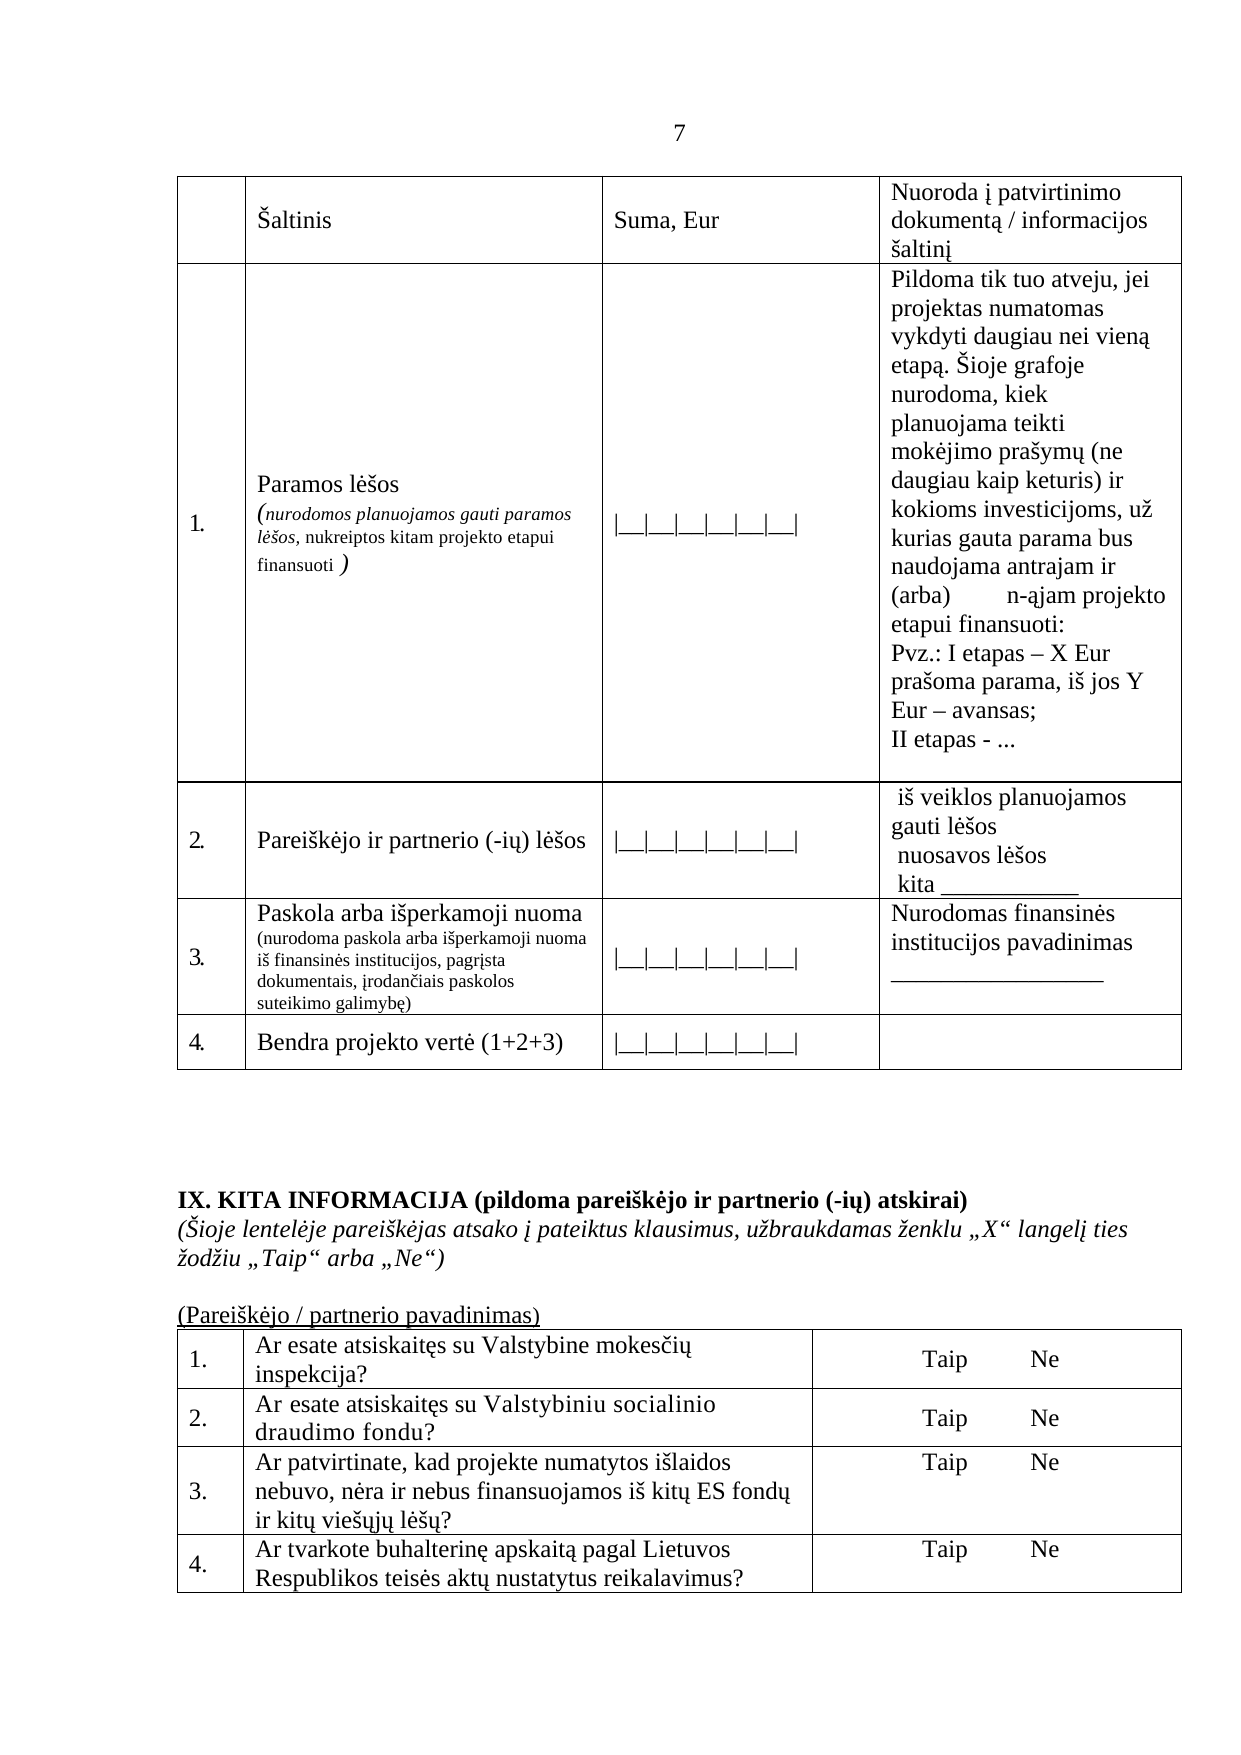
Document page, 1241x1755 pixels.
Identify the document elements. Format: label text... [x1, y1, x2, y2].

table_cell 3. [178, 899, 245, 1013]
table_cell |__|__|__|__|__|__| [603, 1015, 879, 1069]
table_cell 3. [178, 1447, 243, 1533]
table_cell Ar patvirtinate, kad projekte numatytos išlaidos nebuvo, nėra ir nebus finansuojamos iš kitų ES fondų ir kitų viešųjų lėšų? [244, 1447, 812, 1533]
table_header Nuoroda į patvirtinimo dokumentą / informacijos šaltinį [880, 177, 1181, 263]
table_header Taip Ne [813, 1330, 1181, 1388]
text (Pareiškėjo / partnerio pavadinimas) [177, 1300, 1181, 1329]
table_cell Ar esate atsiskaitęs su Valstybiniu socialinio draudimo fondu? [244, 1389, 812, 1446]
table_cell |__|__|__|__|__|__| [603, 899, 879, 1013]
table_cell [880, 1015, 1181, 1069]
table_cell Taip Ne [813, 1447, 1181, 1533]
table_cell Bendra projekto vertė (1+2+3) [246, 1015, 602, 1069]
table_header Suma, Eur [603, 177, 879, 263]
table_cell Taip Ne [813, 1535, 1181, 1592]
table_cell 1. [178, 264, 245, 781]
table_header 1. [178, 1330, 243, 1388]
table_cell 4. [178, 1015, 245, 1069]
table_cell Taip Ne [813, 1389, 1181, 1446]
table_header Šaltinis [246, 177, 602, 263]
table_cell 2. [178, 783, 245, 897]
table_cell iš veiklos planuojamos gauti lėšos nuosavos lėšos kita ___________ [880, 783, 1181, 897]
table_cell Pildoma tik tuo atveju, jei projektas numatomas vykdyti daugiau nei vieną etapą. Šioje grafoje nurodoma, kiek planuojama teikti mokėjimo prašymų (ne daugiau kaip keturis) ir kokioms investicijoms, už kurias gauta parama bus naudojama antrajam ir (arba) n-ąjam projekto etapui finansuoti: Pvz.: I etapas – X Eur prašoma parama, iš jos Y Eur – avansas; II etapas - ... [880, 264, 1181, 781]
table_cell |__|__|__|__|__|__| [603, 783, 879, 897]
table_cell 2. [178, 1389, 243, 1446]
table_cell |__|__|__|__|__|__| [603, 264, 879, 781]
table_header [178, 177, 245, 263]
table_cell Ar tvarkote buhalterinę apskaitą pagal Lietuvos Respublikos teisės aktų nustatytus reikalavimus? [244, 1535, 812, 1592]
text (Šioje lentelėje pareiškėjas atsako į pateiktus klausimus, užbraukdamas ženklu „X“ langelį ties žodžiu „Taip“ arba „Ne“) [177, 1214, 1181, 1272]
text IX. KITA INFORMACIJA (pildoma pareiškėjo ir partnerio (-ių) atskirai) [177, 1185, 1181, 1214]
table_cell Nurodomas finansinės institucijos pavadinimas _________________ [880, 899, 1181, 1013]
table_cell 4. [178, 1535, 243, 1592]
table_cell Paramos lėšos (nurodomos planuojamos gauti paramos lėšos, nukreiptos kitam projekto etapui finansuoti ) [246, 264, 602, 781]
table_header Ar esate atsiskaitęs su Valstybine mokesčių inspekcija? [244, 1330, 812, 1388]
table_cell Pareiškėjo ir partnerio (-ių) lėšos [246, 783, 602, 897]
table_cell Paskola arba išperkamoji nuoma (nurodoma paskola arba išperkamoji nuoma iš finansinės institucijos, pagrįsta dokumentais, įrodančiais paskolos suteikimo galimybę) [246, 899, 602, 1013]
